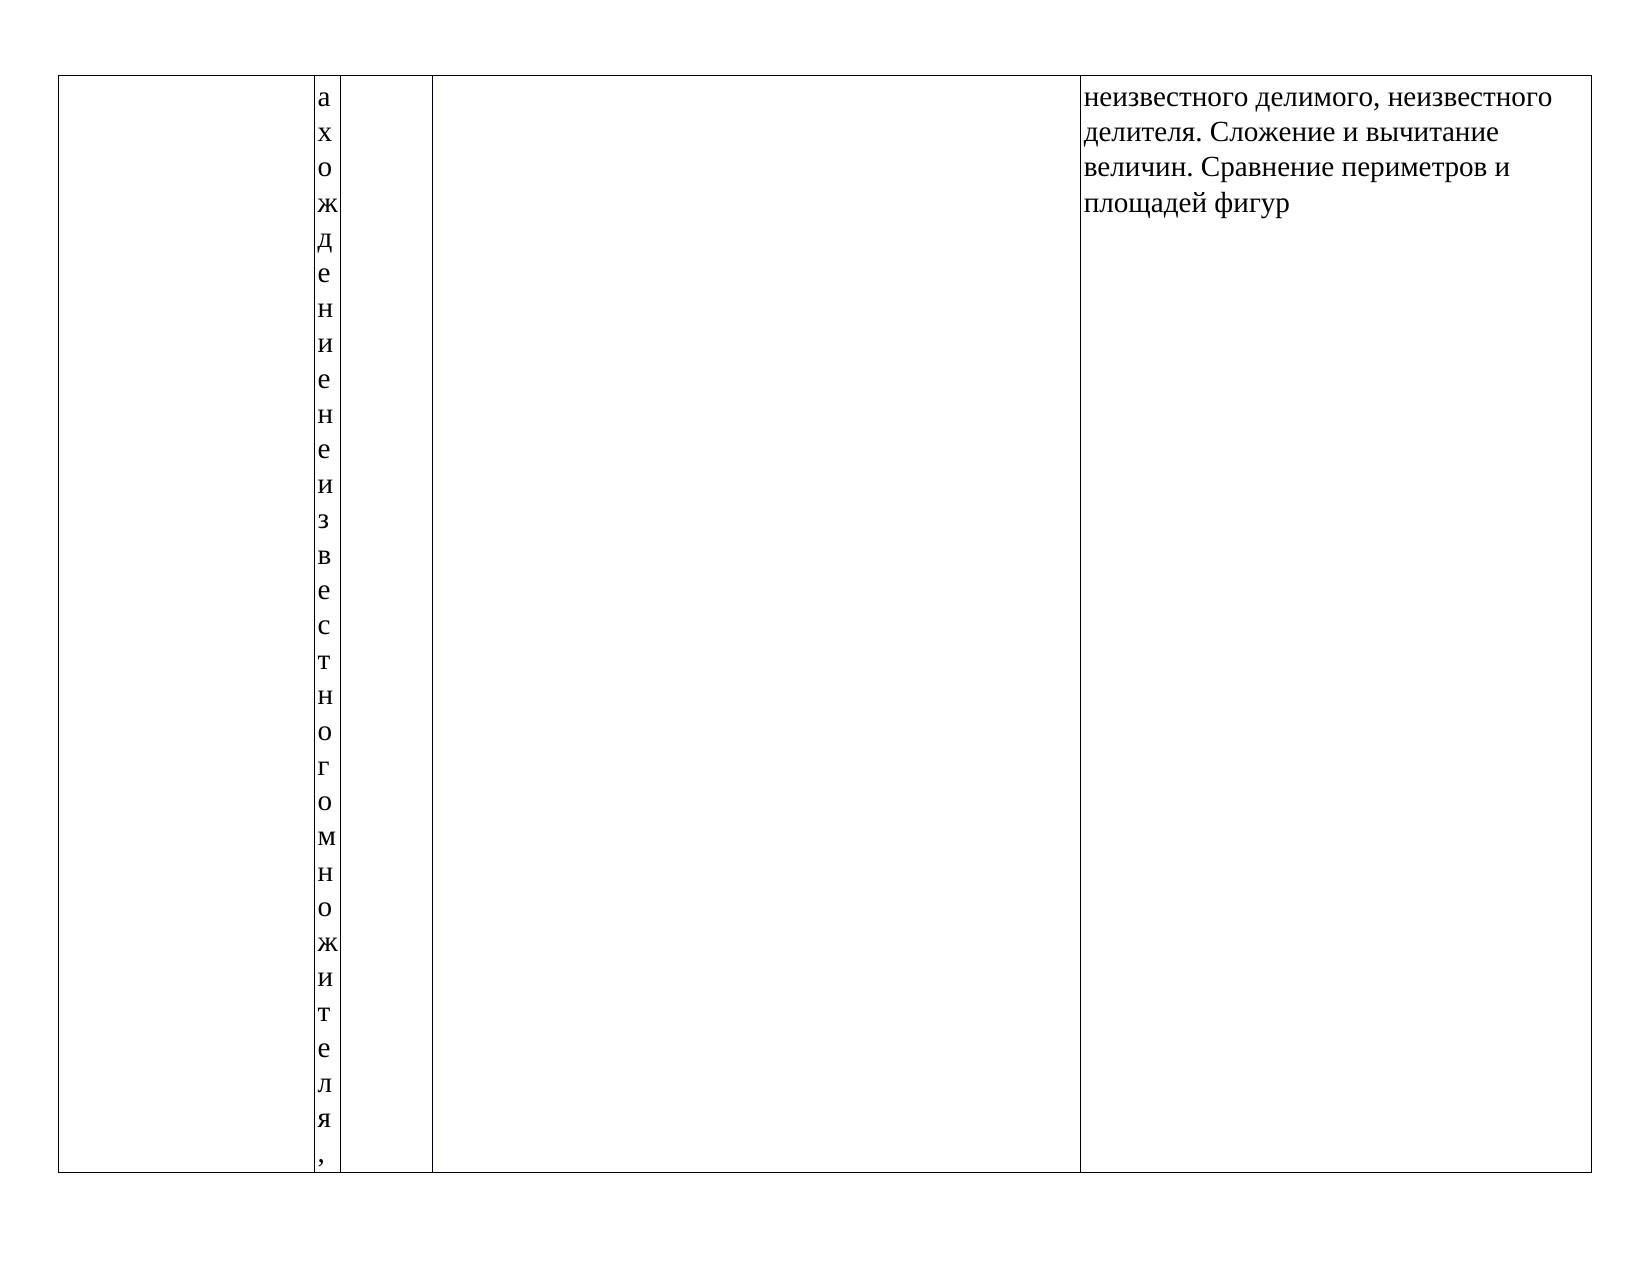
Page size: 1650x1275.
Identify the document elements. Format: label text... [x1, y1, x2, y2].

table_header [341, 76, 432, 1172]
table_header [433, 76, 1080, 1172]
table_header ахождение неизвестного множителя, [315, 76, 340, 1172]
table_header [59, 76, 314, 1172]
table_header неизвестного делимого, неизвестного делителя. Сложение и вычитание величин. Сравнение периметров и площадей фигур [1081, 76, 1591, 1172]
